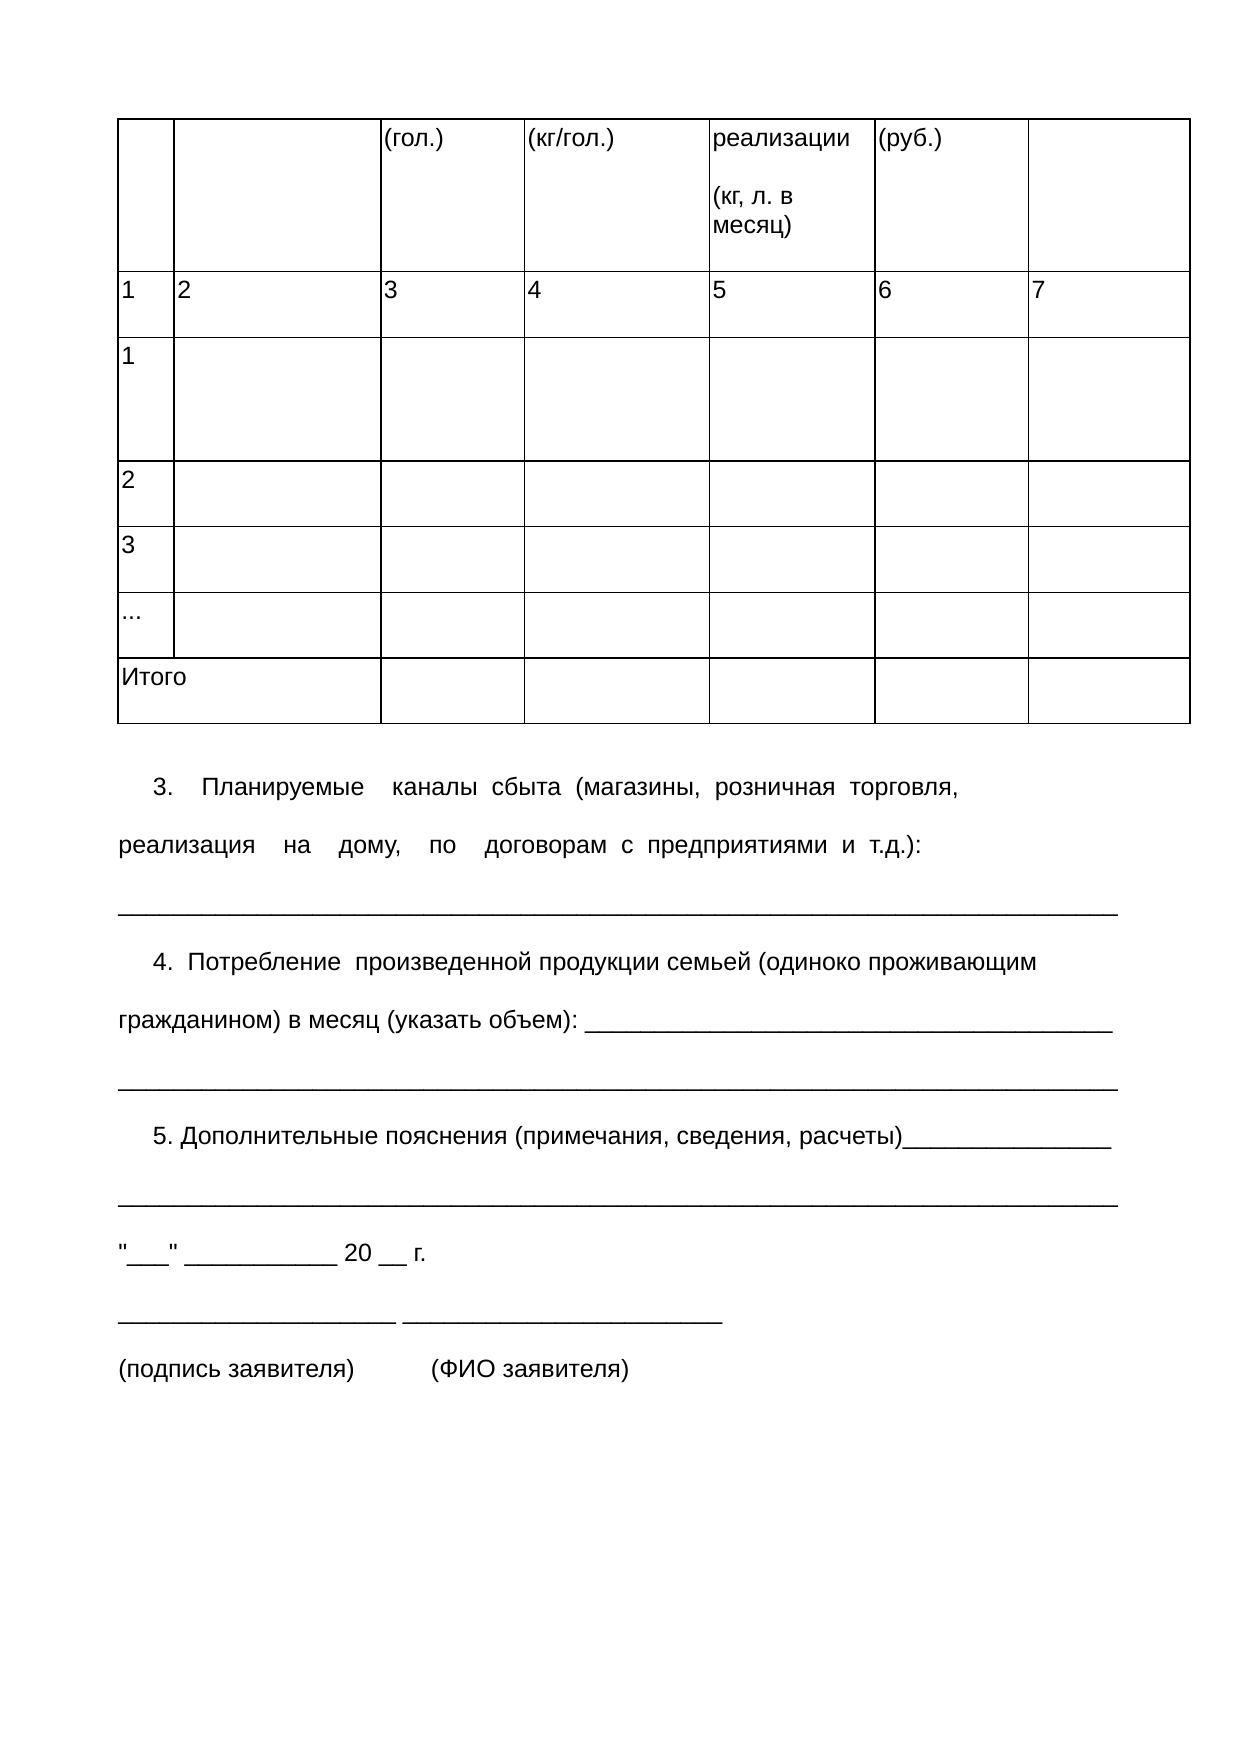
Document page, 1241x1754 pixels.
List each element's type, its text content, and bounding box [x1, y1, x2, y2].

table_header (кг/гол.) [525, 120, 709, 271]
text 3. Планируемые каналы сбыта (магазины, розничная торговля, [118, 772, 1122, 801]
table_cell 1 [119, 338, 173, 460]
table_cell 3 [382, 272, 524, 336]
table_cell [710, 593, 874, 657]
table_cell [876, 338, 1028, 460]
table_cell [710, 462, 874, 526]
table_header реализации (кг, л. в месяц) [710, 120, 874, 271]
text 5. Дополнительные пояснения (примечания, сведения, расчеты)_______________ [118, 1121, 1122, 1150]
table_cell [382, 462, 524, 526]
table_cell 1 [119, 272, 173, 336]
table_cell [382, 659, 524, 723]
table_header [175, 120, 380, 271]
table_cell [1029, 527, 1189, 591]
text реализация на дому, по договорам с предприятиями и т.д.): [118, 830, 1122, 859]
text 4. Потребление произведенной продукции семьей (одиноко проживающим [118, 947, 1122, 975]
table_cell [876, 593, 1028, 657]
table_cell [175, 593, 380, 657]
table_cell [710, 527, 874, 591]
table_header (гол.) [382, 120, 524, 271]
table_cell [1029, 462, 1189, 526]
table_cell Итого [119, 659, 380, 723]
table_cell [525, 527, 709, 591]
text гражданином) в месяц (указать объем): ______________________________________ [118, 1005, 1122, 1033]
table_cell 5 [710, 272, 874, 336]
table_cell [525, 338, 709, 460]
text ____________________ _______________________ [118, 1296, 1122, 1325]
table_cell [525, 593, 709, 657]
table_cell [382, 338, 524, 460]
text (подпись заявителя) (ФИО заявителя) [118, 1354, 1122, 1383]
table_cell [1029, 593, 1189, 657]
table_cell [710, 659, 874, 723]
table_header [119, 120, 173, 271]
table_cell [876, 462, 1028, 526]
table_cell [175, 527, 380, 591]
text ________________________________________________________________________ [118, 888, 1122, 917]
table_cell [876, 527, 1028, 591]
table_header (руб.) [876, 120, 1028, 271]
table_cell [876, 659, 1028, 723]
table_cell 4 [525, 272, 709, 336]
table_cell 2 [119, 462, 173, 526]
table_cell [382, 593, 524, 657]
table_cell 7 [1029, 272, 1189, 336]
table_cell 3 [119, 527, 173, 591]
text ________________________________________________________________________ [118, 1063, 1122, 1092]
text "___" ___________ 20 __ г. [118, 1238, 1122, 1266]
table_cell [1029, 659, 1189, 723]
table_cell [175, 462, 380, 526]
table_cell [525, 462, 709, 526]
table_cell [525, 659, 709, 723]
table_cell [1029, 338, 1189, 460]
table_header [1029, 120, 1189, 271]
table_cell 2 [175, 272, 380, 336]
text ________________________________________________________________________ [118, 1179, 1122, 1208]
table_cell ... [119, 593, 173, 657]
table_cell [710, 338, 874, 460]
table_cell [175, 338, 380, 460]
table_cell [382, 527, 524, 591]
table_cell 6 [876, 272, 1028, 336]
